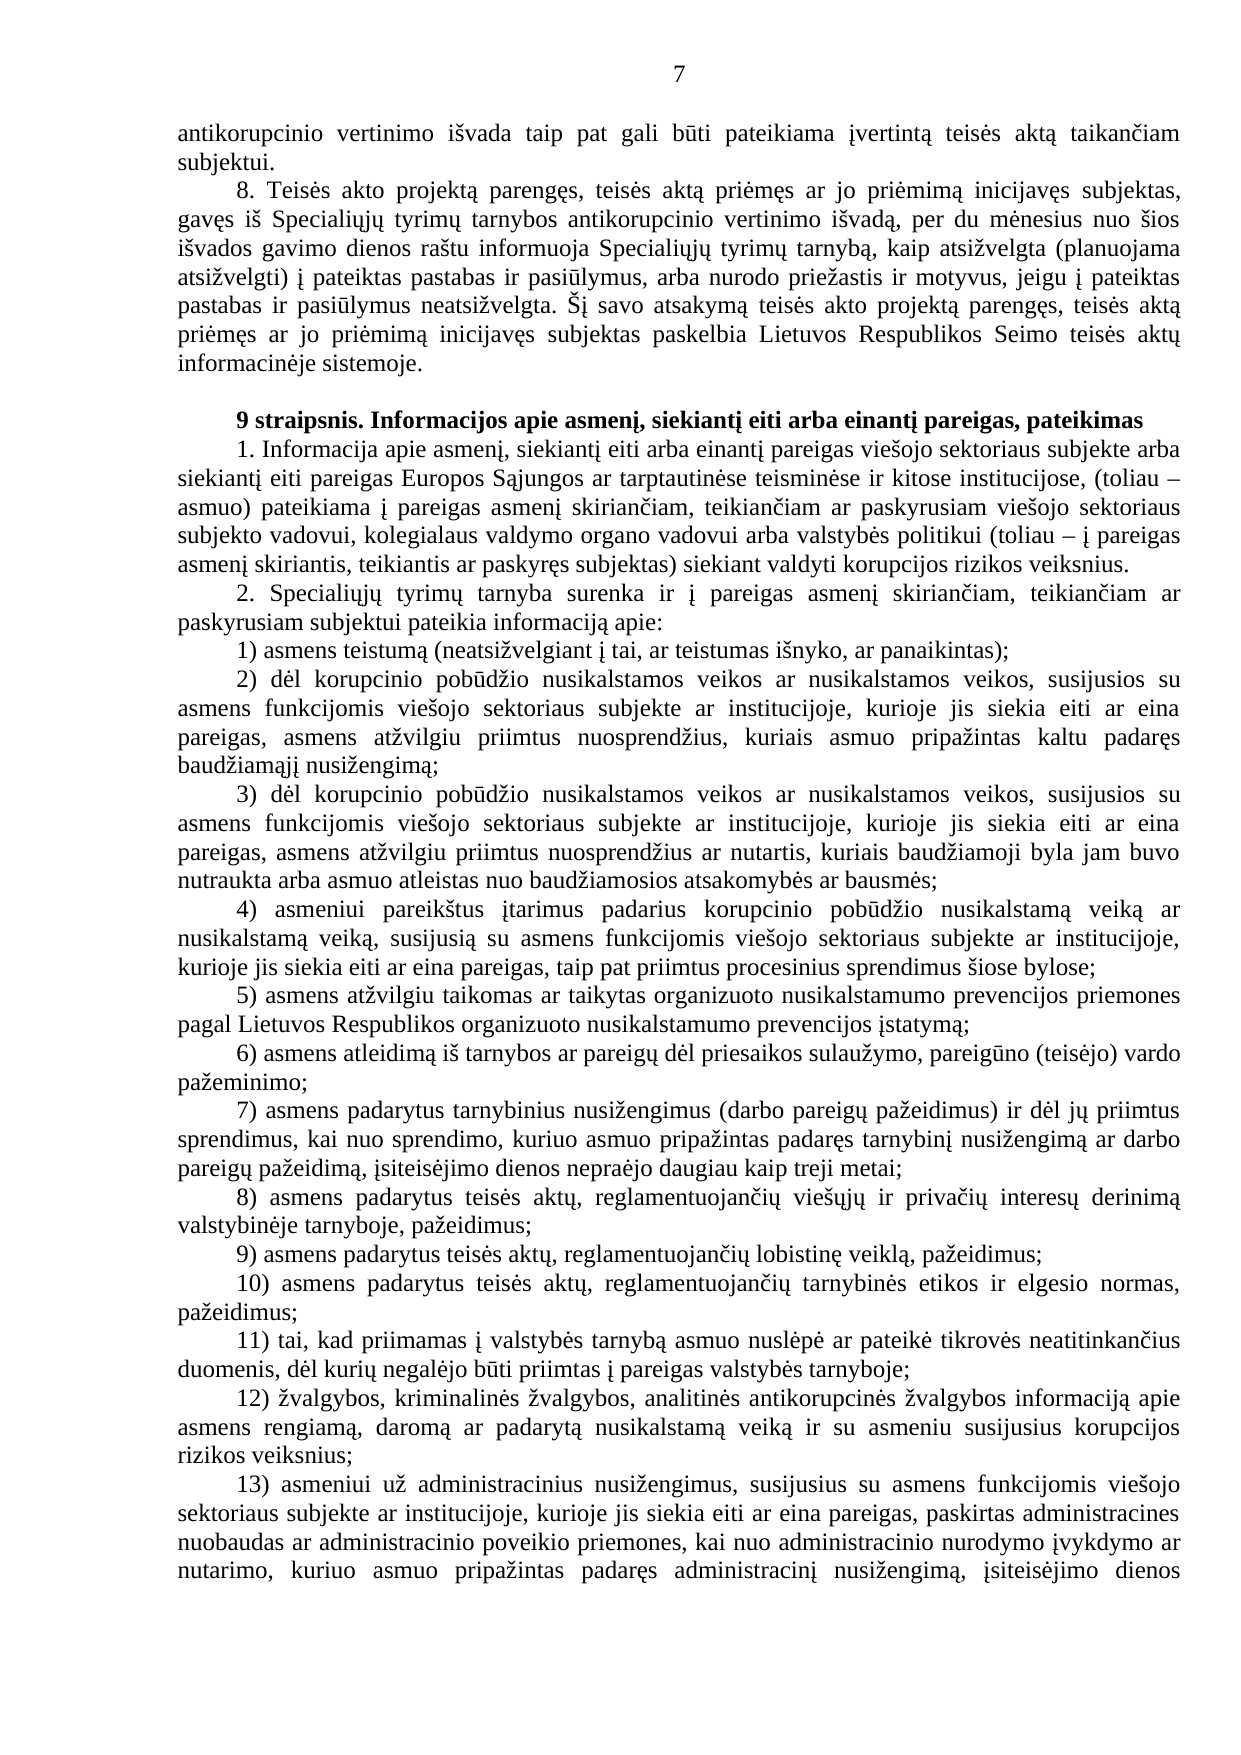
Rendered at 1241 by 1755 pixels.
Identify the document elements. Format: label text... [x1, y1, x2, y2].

text 12) žvalgybos, kriminalinės žvalgybos, analitinės antikorupcinės žvalgybos informaciją apie asmens rengiamą, daromą ar padarytą nusikalstamą veiką ir su asmeniu susijusius korupcijos rizikos veiksnius; [177, 1383, 1181, 1469]
text 3) dėl korupcinio pobūdžio nusikalstamos veikos ar nusikalstamos veikos, susijusios su asmens funkcijomis viešojo sektoriaus subjekte ar institucijoje, kurioje jis siekia eiti ar eina pareigas, asmens atžvilgiu priimtus nuosprendžius ar nutartis, kuriais baudžiamoji byla jam buvo nutraukta arba asmuo atleistas nuo baudžiamosios atsakomybės ar bausmės; [177, 779, 1181, 894]
text 9) asmens padarytus teisės aktų, reglamentuojančių lobistinę veiklą, pažeidimus; [177, 1239, 1181, 1268]
text 10) asmens padarytus teisės aktų, reglamentuojančių tarnybinės etikos ir elgesio normas, pažeidimus; [177, 1268, 1181, 1326]
text 13) asmeniui už administracinius nusižengimus, susijusius su asmens funkcijomis viešojo sektoriaus subjekte ar institucijoje, kurioje jis siekia eiti ar eina pareigas, paskirtas administracines nuobaudas ar administracinio poveikio priemones, kai nuo administracinio nurodymo įvykdymo ar nutarimo, kuriuo asmuo pripažintas padaręs administracinį nusižengimą, įsiteisėjimo dienos [177, 1469, 1181, 1584]
text 2. Specialiųjų tyrimų tarnyba surenka ir į pareigas asmenį skiriančiam, teikiančiam ar paskyrusiam subjektui pateikia informaciją apie: [177, 578, 1181, 636]
text 1) asmens teistumą (neatsižvelgiant į tai, ar teistumas išnyko, ar panaikintas); [177, 636, 1181, 664]
text 2) dėl korupcinio pobūdžio nusikalstamos veikos ar nusikalstamos veikos, susijusios su asmens funkcijomis viešojo sektoriaus subjekte ar institucijoje, kurioje jis siekia eiti ar eina pareigas, asmens atžvilgiu priimtus nuosprendžius, kuriais asmuo pripažintas kaltu padaręs baudžiamąjį nusižengimą; [177, 664, 1181, 779]
text 4) asmeniui pareikštus įtarimus padarius korupcinio pobūdžio nusikalstamą veiką ar nusikalstamą veiką, susijusią su asmens funkcijomis viešojo sektoriaus subjekte ar institucijoje, kurioje jis siekia eiti ar eina pareigas, taip pat priimtus procesinius sprendimus šiose bylose; [177, 894, 1181, 981]
text 1. Informacija apie asmenį, siekiantį eiti arba einantį pareigas viešojo sektoriaus subjekte arba siekiantį eiti pareigas Europos Sąjungos ar tarptautinėse teisminėse ir kitose institucijose, (toliau – asmuo) pateikiama į pareigas asmenį skiriančiam, teikiančiam ar paskyrusiam viešojo sektoriaus subjekto vadovui, kolegialaus valdymo organo vadovui arba valstybės politikui (toliau – į pareigas asmenį skiriantis, teikiantis ar paskyręs subjektas) siekiant valdyti korupcijos rizikos veiksnius. [177, 434, 1181, 578]
text 7) asmens padarytus tarnybinius nusižengimus (darbo pareigų pažeidimus) ir dėl jų priimtus sprendimus, kai nuo sprendimo, kuriuo asmuo pripažintas padaręs tarnybinį nusižengimą ar darbo pareigų pažeidimą, įsiteisėjimo dienos nepraėjo daugiau kaip treji metai; [177, 1096, 1181, 1182]
text 5) asmens atžvilgiu taikomas ar taikytas organizuoto nusikalstamumo prevencijos priemones pagal Lietuvos Respublikos organizuoto nusikalstamumo prevencijos įstatymą; [177, 981, 1181, 1038]
text 11) tai, kad priimamas į valstybės tarnybą asmuo nuslėpė ar pateikė tikrovės neatitinkančius duomenis, dėl kurių negalėjo būti priimtas į pareigas valstybės tarnyboje; [177, 1326, 1181, 1383]
text antikorupcinio vertinimo išvada taip pat gali būti pateikiama įvertintą teisės aktą taikančiam subjektui. [177, 118, 1181, 176]
text 6) asmens atleidimą iš tarnybos ar pareigų dėl priesaikos sulaužymo, pareigūno (teisėjo) vardo pažeminimo; [177, 1038, 1181, 1096]
text 8. Teisės akto projektą parengęs, teisės aktą priėmęs ar jo priėmimą inicijavęs subjektas, gavęs iš Specialiųjų tyrimų tarnybos antikorupcinio vertinimo išvadą, per du mėnesius nuo šios išvados gavimo dienos raštu informuoja Specialiųjų tyrimų tarnybą, kaip atsižvelgta (planuojama atsižvelgti) į pateiktas pastabas ir pasiūlymus, arba nurodo priežastis ir motyvus, jeigu į pateiktas pastabas ir pasiūlymus neatsižvelgta. Šį savo atsakymą teisės akto projektą parengęs, teisės aktą priėmęs ar jo priėmimą inicijavęs subjektas paskelbia Lietuvos Respublikos Seimo teisės aktų informacinėje sistemoje. [177, 176, 1181, 377]
text 8) asmens padarytus teisės aktų, reglamentuojančių viešųjų ir privačių interesų derinimą valstybinėje tarnyboje, pažeidimus; [177, 1182, 1181, 1239]
text 9 straipsnis. Informacijos apie asmenį, siekiantį eiti arba einantį pareigas, pateikimas [177, 406, 1181, 434]
